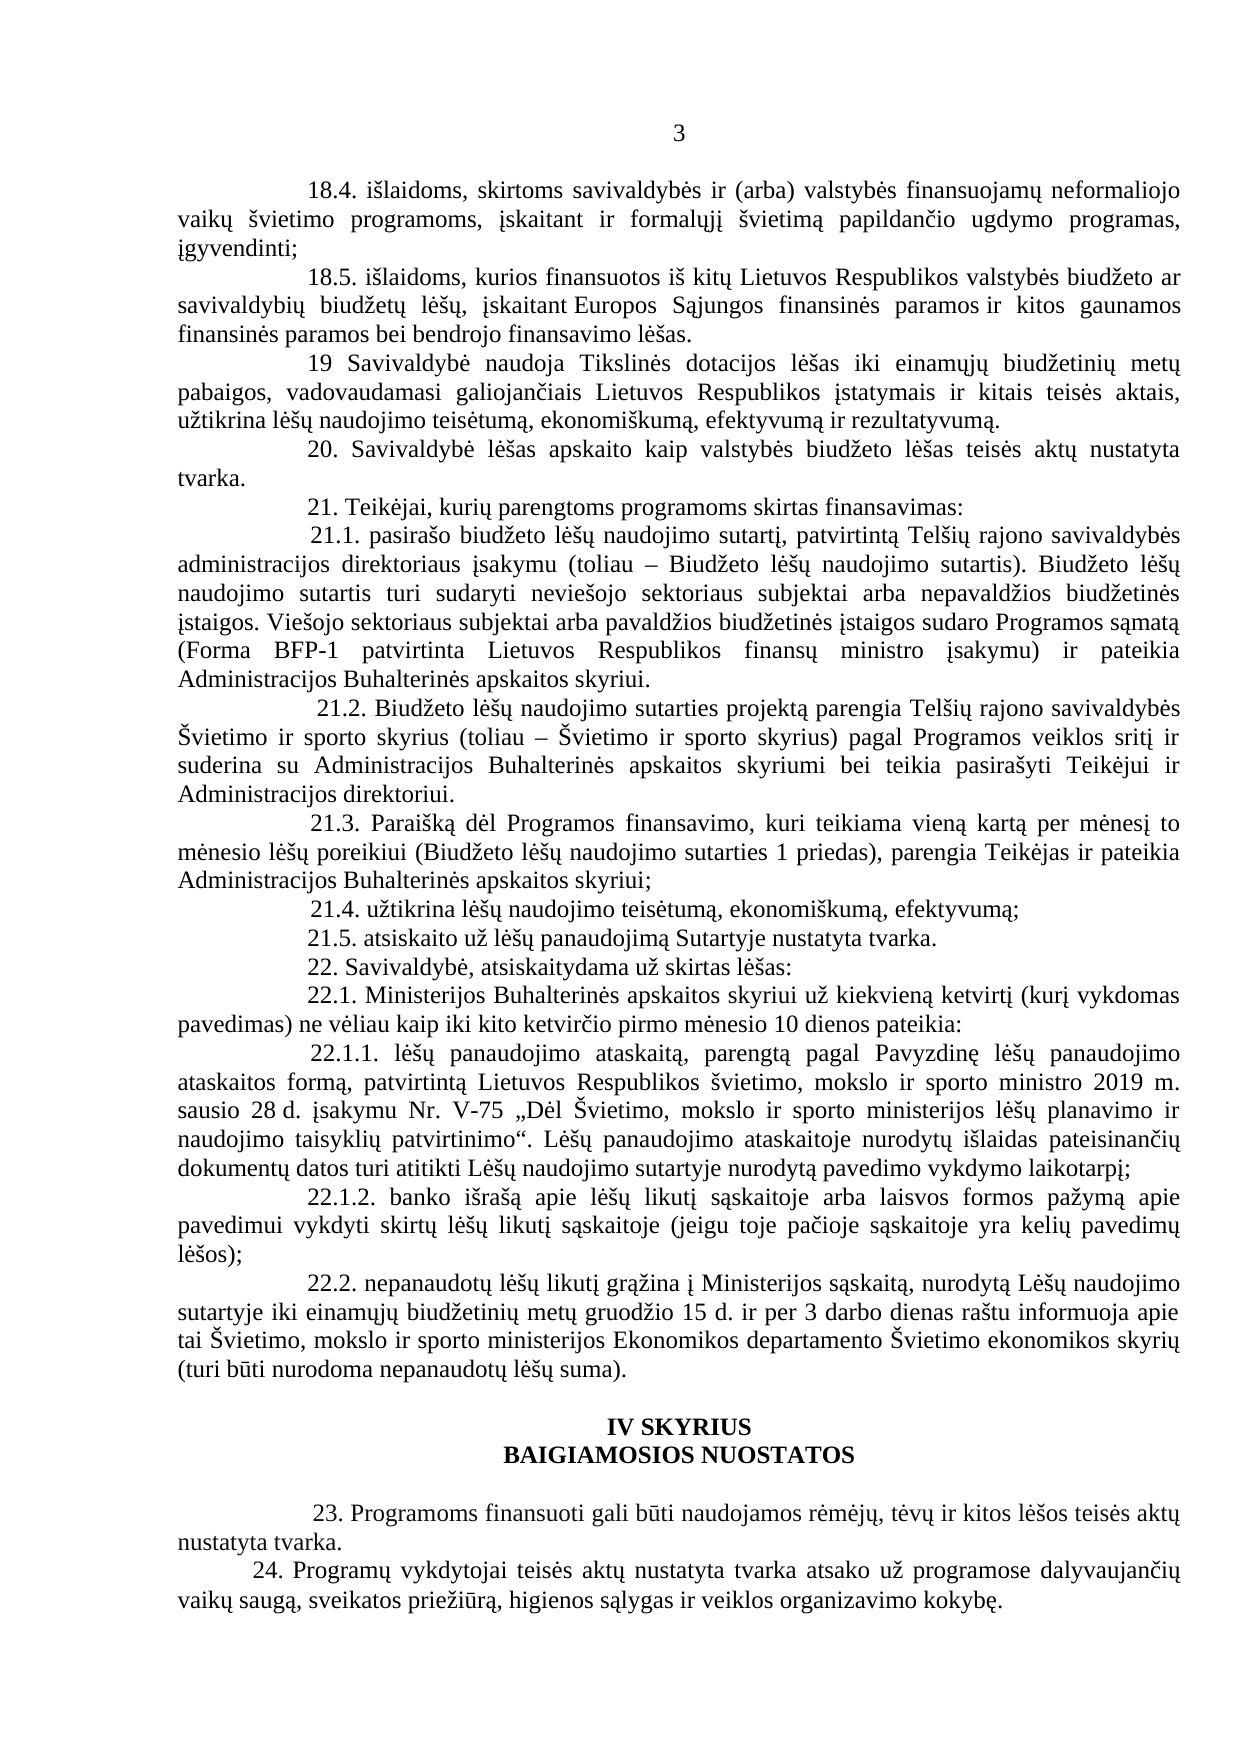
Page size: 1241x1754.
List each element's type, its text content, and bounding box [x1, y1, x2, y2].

text 22.1.2. banko išrašą apie lėšų likutį sąskaitoje arba laisvos formos pažymą apie pavedimui vykdyti skirtų lėšų likutį sąskaitoje (jeigu toje pačioje sąskaitoje yra kelių pavedimų lėšos); [177, 1182, 1181, 1268]
text 21.2. Biudžeto lėšų naudojimo sutarties projektą parengia Telšių rajono savivaldybės Švietimo ir sporto skyrius (toliau – Švietimo ir sporto skyrius) pagal Programos veiklos sritį ir suderina su Administracijos Buhalterinės apskaitos skyriumi bei teikia pasirašyti Teikėjui ir Administracijos direktoriui. [177, 693, 1181, 808]
text 21.3. Paraišką dėl Programos finansavimo, kuri teikiama vieną kartą per mėnesį to mėnesio lėšų poreikiui (Biudžeto lėšų naudojimo sutarties 1 priedas), parengia Teikėjas ir pateikia Administracijos Buhalterinės apskaitos skyriui; [177, 808, 1181, 894]
text 18.5. išlaidoms, kurios finansuotos iš kitų Lietuvos Respublikos valstybės biudžeto ar savivaldybių biudžetų lėšų, įskaitant Europos Sąjungos finansinės paramos ir kitos gaunamos finansinės paramos bei bendrojo finansavimo lėšas. [177, 262, 1181, 348]
text 22.1.1. lėšų panaudojimo ataskaitą, parengtą pagal Pavyzdinę lėšų panaudojimo ataskaitos formą, patvirtintą Lietuvos Respublikos švietimo, mokslo ir sporto ministro 2019 m. sausio 28 d. įsakymu Nr. V-75 „Dėl Švietimo, mokslo ir sporto ministerijos lėšų planavimo ir naudojimo taisyklių patvirtinimo“. Lėšų panaudojimo ataskaitoje nurodytų išlaidas pateisinančių dokumentų datos turi atitikti Lėšų naudojimo sutartyje nurodytą pavedimo vykdymo laikotarpį; [177, 1038, 1181, 1182]
text 22.2. nepanaudotų lėšų likutį grąžina į Ministerijos sąskaitą, nurodytą Lėšų naudojimo sutartyje iki einamųjų biudžetinių metų gruodžio 15 d. ir per 3 darbo dienas raštu informuoja apie tai Švietimo, mokslo ir sporto ministerijos Ekonomikos departamento Švietimo ekonomikos skyrių (turi būti nurodoma nepanaudotų lėšų suma). [177, 1268, 1181, 1383]
text 21.5. atsiskaito už lėšų panaudojimą Sutartyje nustatyta tvarka. [177, 923, 1181, 952]
text 24. Programų vykdytojai teisės aktų nustatyta tvarka atsako už programose dalyvaujančių vaikų saugą, sveikatos priežiūrą, higienos sąlygas ir veiklos organizavimo kokybę. [177, 1556, 1181, 1614]
text 21.1. pasirašo biudžeto lėšų naudojimo sutartį, patvirtintą Telšių rajono savivaldybės administracijos direktoriaus įsakymu (toliau – Biudžeto lėšų naudojimo sutartis). Biudžeto lėšų naudojimo sutartis turi sudaryti neviešojo sektoriaus subjektai arba nepavaldžios biudžetinės įstaigos. Viešojo sektoriaus subjektai arba pavaldžios biudžetinės įstaigos sudaro Programos sąmatą (Forma BFP-1 patvirtinta Lietuvos Respublikos finansų ministro įsakymu) ir pateikia Administracijos Buhalterinės apskaitos skyriui. [177, 521, 1181, 693]
text 21.4. užtikrina lėšų naudojimo teisėtumą, ekonomiškumą, efektyvumą; [177, 894, 1181, 923]
text 21. Teikėjai, kurių parengtoms programoms skirtas finansavimas: [177, 492, 1181, 521]
text 22.1. Ministerijos Buhalterinės apskaitos skyriui už kiekvieną ketvirtį (kurį vykdomas pavedimas) ne vėliau kaip iki kito ketvirčio pirmo mėnesio 10 dienos pateikia: [177, 981, 1181, 1038]
text 23. Programoms finansuoti gali būti naudojamos rėmėjų, tėvų ir kitos lėšos teisės aktų nustatyta tvarka. [177, 1498, 1181, 1556]
text BAIGIAMOSIOS NUOSTATOS [177, 1441, 1181, 1469]
text 20. Savivaldybė lėšas apskaito kaip valstybės biudžeto lėšas teisės aktų nustatyta tvarka. [177, 434, 1181, 492]
text 19 Savivaldybė naudoja Tikslinės dotacijos lėšas iki einamųjų biudžetinių metų pabaigos, vadovaudamasi galiojančiais Lietuvos Respublikos įstatymais ir kitais teisės aktais, užtikrina lėšų naudojimo teisėtumą, ekonomiškumą, efektyvumą ir rezultatyvumą. [177, 348, 1181, 434]
text 22. Savivaldybė, atsiskaitydama už skirtas lėšas: [177, 952, 1181, 981]
text 18.4. išlaidoms, skirtoms savivaldybės ir (arba) valstybės finansuojamų neformaliojo vaikų švietimo programoms, įskaitant ir formalųjį švietimą papildančio ugdymo programas, įgyvendinti; [177, 176, 1181, 262]
text IV SKYRIUS [177, 1412, 1181, 1441]
